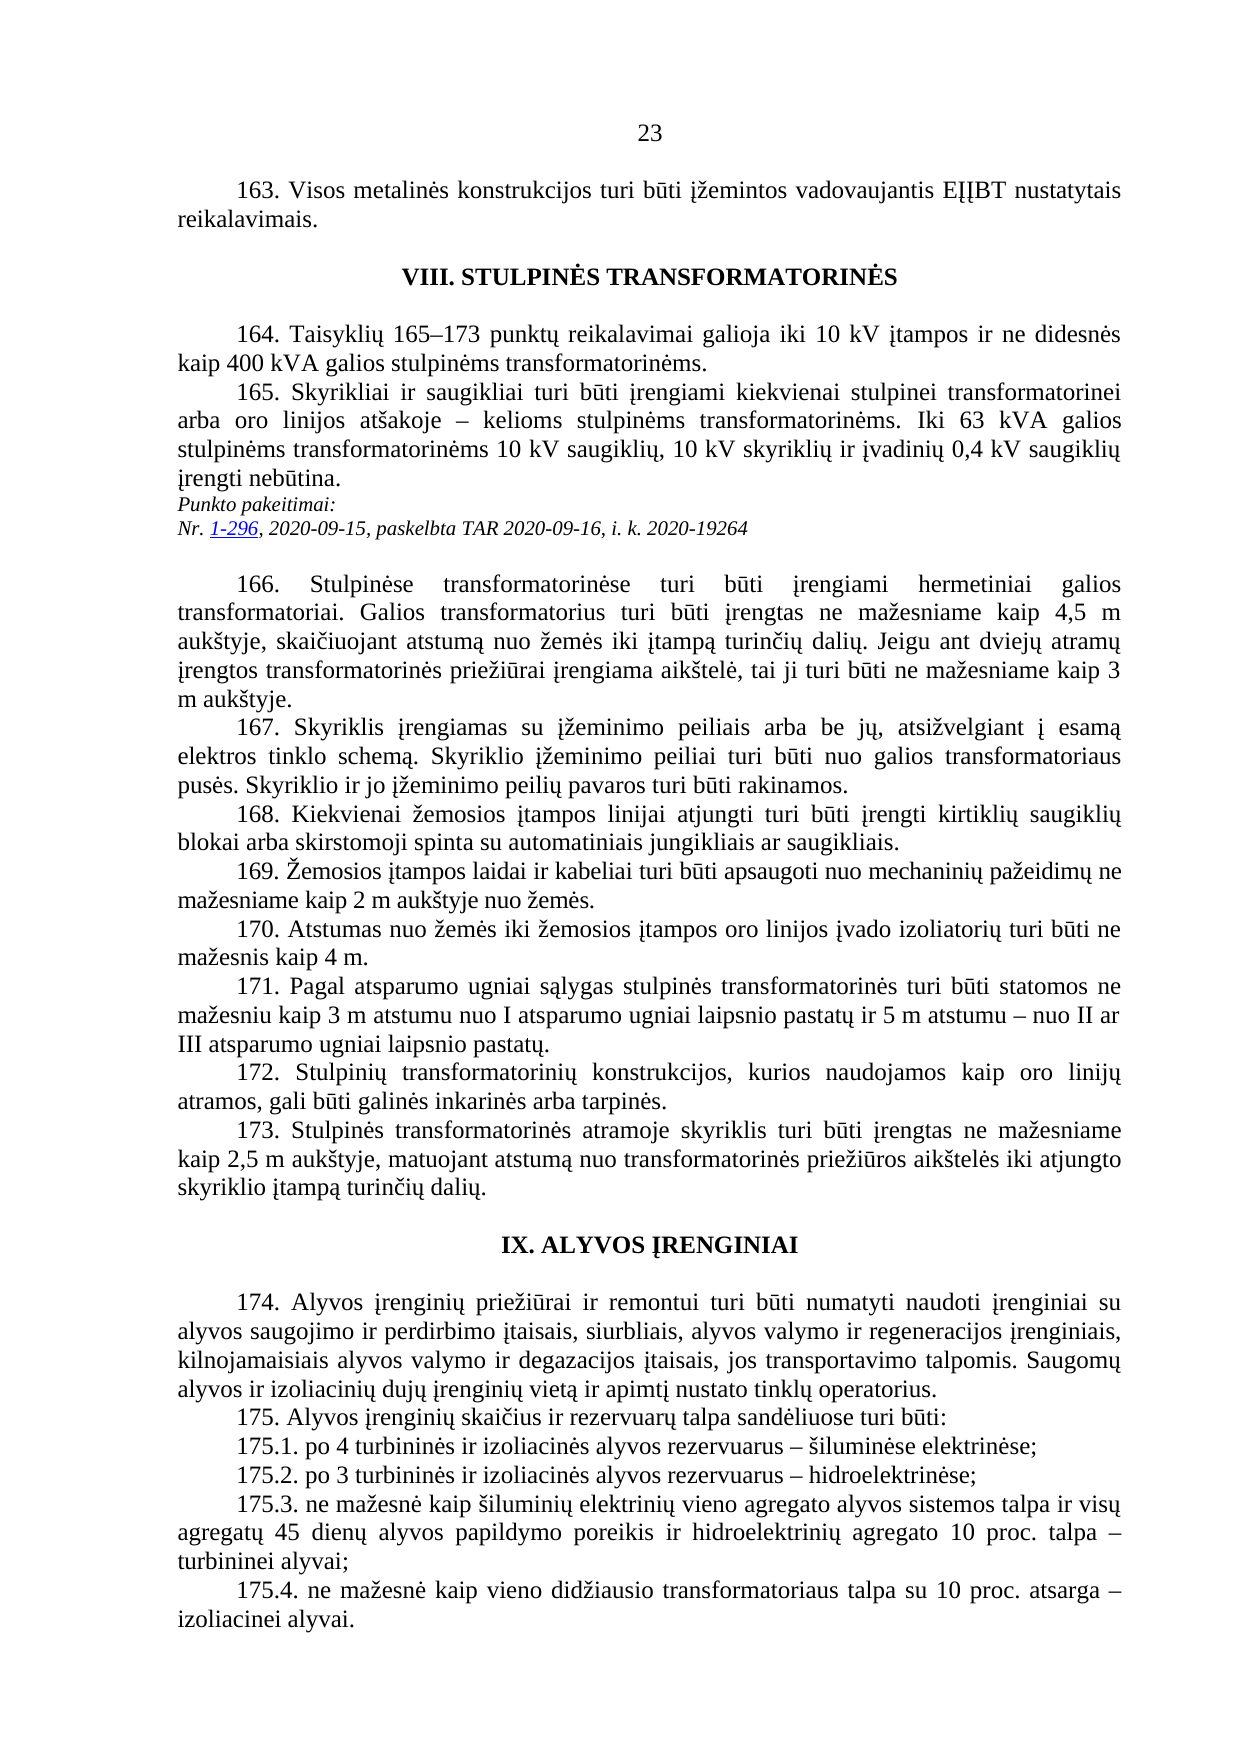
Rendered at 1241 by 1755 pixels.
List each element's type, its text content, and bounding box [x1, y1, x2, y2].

text 166. Stulpinėse transformatorinėse turi būti įrengiami hermetiniai galios transformatoriai. Galios transformatorius turi būti įrengtas ne mažesniame kaip 4,5 m aukštyje, skaičiuojant atstumą nuo žemės iki įtampą turinčių dalių. Jeigu ant dviejų atramų įrengtos transformatorinės priežiūrai įrengiama aikštelė, tai ji turi būti ne mažesniame kaip 3 m aukštyje. [177, 569, 1122, 712]
text 163. Visos metalinės konstrukcijos turi būti įžemintos vadovaujantis EĮĮBT nustatytais reikalavimais. [177, 176, 1122, 233]
text 175. Alyvos įrenginių skaičius ir rezervuarų talpa sandėliuose turi būti: [177, 1402, 1122, 1431]
text IX. ALYVOS ĮRENGINIAI [177, 1230, 1122, 1259]
text 175.3. ne mažesnė kaip šiluminių elektrinių vieno agregato alyvos sistemos talpa ir visų agregatų 45 dienų alyvos papildymo poreikis ir hidroelektrinių agregato 10 proc. talpa – turbininei alyvai; [177, 1489, 1122, 1575]
text VIII. STULPINĖS TRANSFORMATORINĖS [177, 262, 1122, 291]
text 165. Skyrikliai ir saugikliai turi būti įrengiami kiekvienai stulpinei transformatorinei arba oro linijos atšakoje – kelioms stulpinėms transformatorinėms. Iki 63 kVA galios stulpinėms transformatorinėms 10 kV saugiklių, 10 kV skyriklių ir įvadinių 0,4 kV saugiklių įrengti nebūtina. [177, 377, 1122, 492]
text Nr. 1-296, 2020-09-15, paskelbta TAR 2020-09-16, i. k. 2020-19264 [177, 516, 1122, 540]
text 174. Alyvos įrenginių priežiūrai ir remontui turi būti numatyti naudoti įrenginiai su alyvos saugojimo ir perdirbimo įtaisais, siurbliais, alyvos valymo ir regeneracijos įrenginiais, kilnojamaisiais alyvos valymo ir degazacijos įtaisais, jos transportavimo talpomis. Saugomų alyvos ir izoliacinių dujų įrenginių vietą ir apimtį nustato tinklų operatorius. [177, 1287, 1122, 1402]
text Punkto pakeitimai: [177, 492, 1122, 516]
text 172. Stulpinių transformatorinių konstrukcijos, kurios naudojamos kaip oro linijų atramos, gali būti galinės inkarinės arba tarpinės. [177, 1057, 1122, 1115]
text 171. Pagal atsparumo ugniai sąlygas stulpinės transformatorinės turi būti statomos ne mažesniu kaip 3 m atstumu nuo I atsparumo ugniai laipsnio pastatų ir 5 m atstumu – nuo II ar III atsparumo ugniai laipsnio pastatų. [177, 971, 1122, 1057]
text 168. Kiekvienai žemosios įtampos linijai atjungti turi būti įrengti kirtiklių saugiklių blokai arba skirstomoji spinta su automatiniais jungikliais ar saugikliais. [177, 799, 1122, 856]
text 170. Atstumas nuo žemės iki žemosios įtampos oro linijos įvado izoliatorių turi būti ne mažesnis kaip 4 m. [177, 914, 1122, 971]
text 175.4. ne mažesnė kaip vieno didžiausio transformatoriaus talpa su 10 proc. atsarga – izoliacinei alyvai. [177, 1575, 1122, 1632]
text 167. Skyriklis įrengiamas su įžeminimo peiliais arba be jų, atsižvelgiant į esamą elektros tinklo schemą. Skyriklio įžeminimo peiliai turi būti nuo galios transformatoriaus pusės. Skyriklio ir jo įžeminimo peilių pavaros turi būti rakinamos. [177, 712, 1122, 799]
text 173. Stulpinės transformatorinės atramoje skyriklis turi būti įrengtas ne mažesniame kaip 2,5 m aukštyje, matuojant atstumą nuo transformatorinės priežiūros aikštelės iki atjungto skyriklio įtampą turinčių dalių. [177, 1115, 1122, 1201]
text 164. Taisyklių 165–173 punktų reikalavimai galioja iki 10 kV įtampos ir ne didesnės kaip 400 kVA galios stulpinėms transformatorinėms. [177, 319, 1122, 377]
text 169. Žemosios įtampos laidai ir kabeliai turi būti apsaugoti nuo mechaninių pažeidimų ne mažesniame kaip 2 m aukštyje nuo žemės. [177, 856, 1122, 914]
text 175.1. po 4 turbininės ir izoliacinės alyvos rezervuarus – šiluminėse elektrinėse; [177, 1431, 1122, 1460]
text 175.2. po 3 turbininės ir izoliacinės alyvos rezervuarus – hidroelektrinėse; [177, 1460, 1122, 1489]
